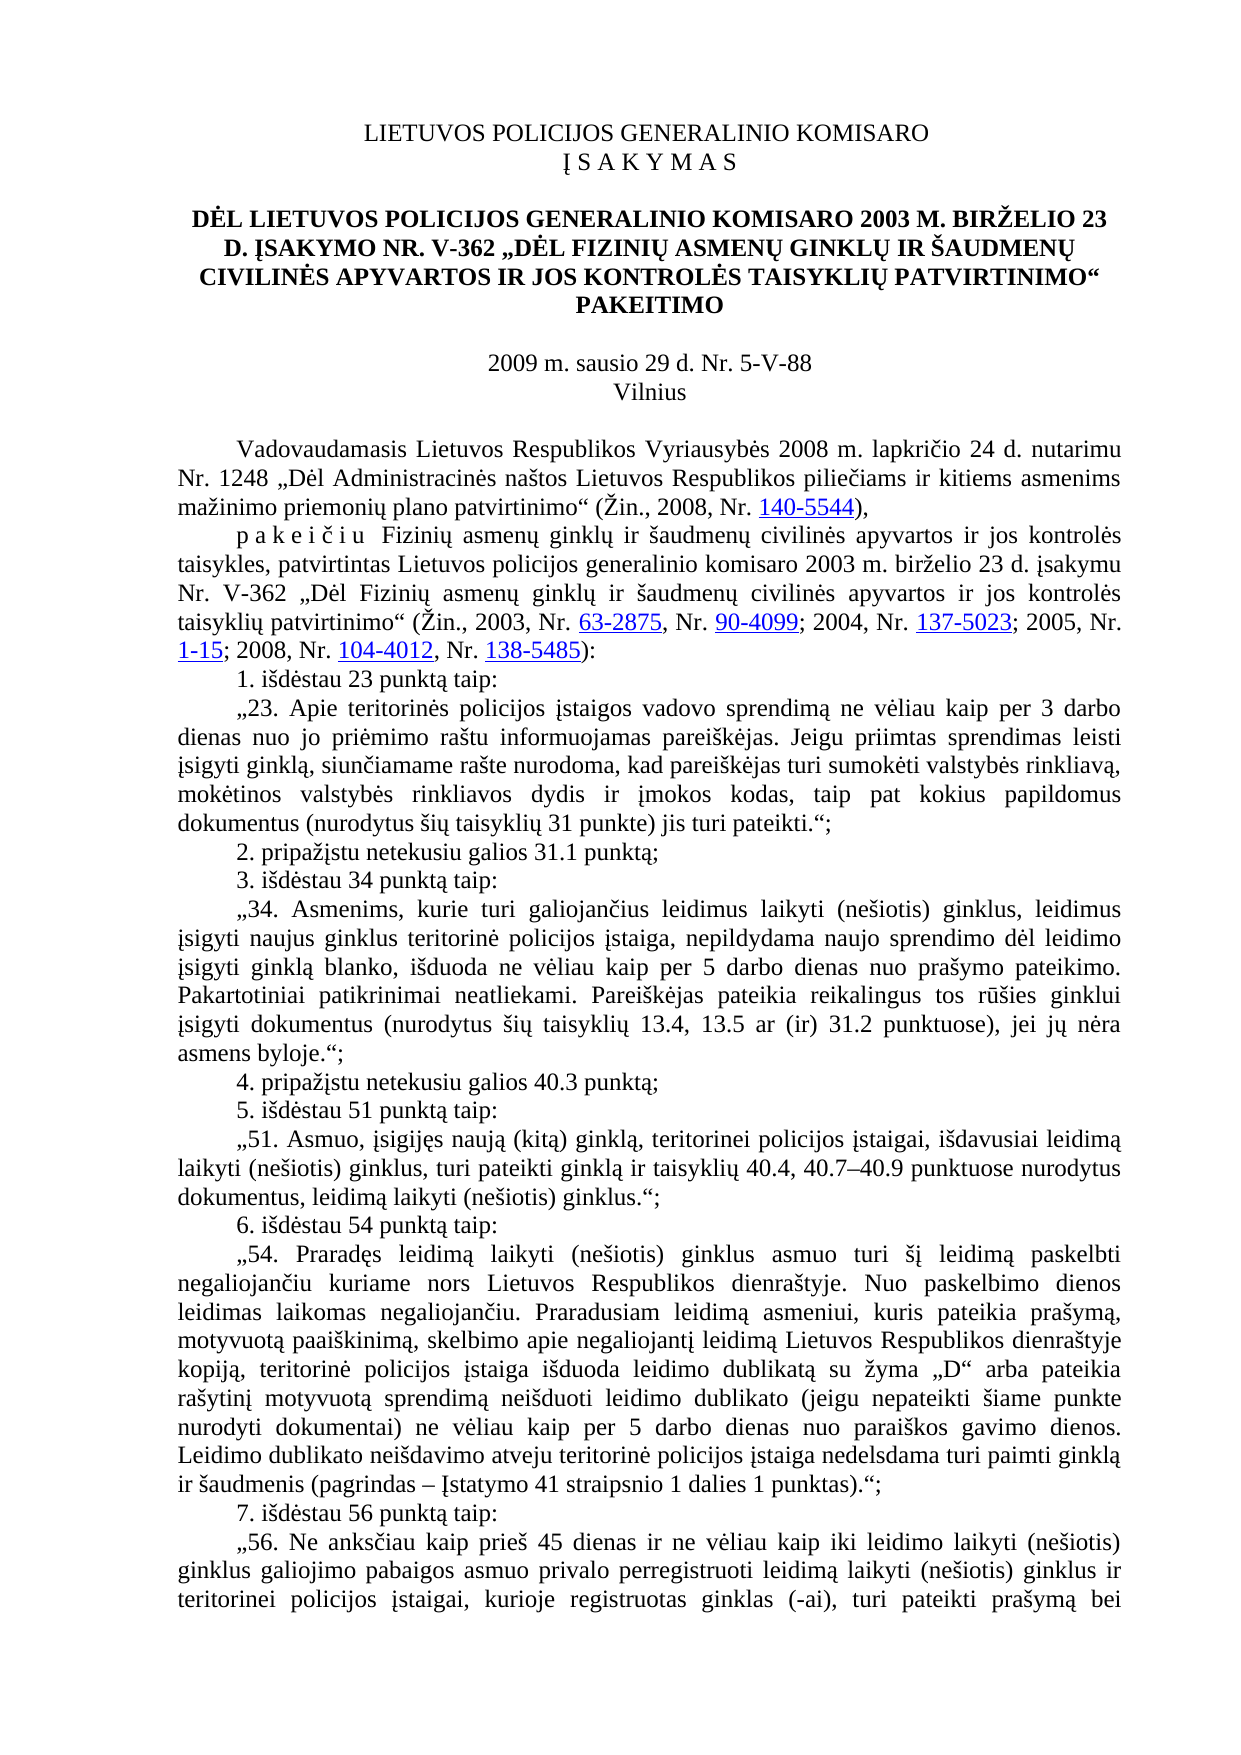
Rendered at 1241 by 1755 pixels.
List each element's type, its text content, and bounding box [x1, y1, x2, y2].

text pakeičiu Fizinių asmenų ginklų ir šaudmenų civilinės apyvartos ir jos kontrolės taisykles, patvirtintas Lietuvos policijos generalinio komisaro 2003 m. birželio 23 d. įsakymu Nr. V-362 „Dėl Fizinių asmenų ginklų ir šaudmenų civilinės apyvartos ir jos kontrolės taisyklių patvirtinimo“ (Žin., 2003, Nr. 63-2875, Nr. 90-4099; 2004, Nr. 137-5023; 2005, Nr. 1-15; 2008, Nr. 104-4012, Nr. 138-5485): [177, 521, 1122, 664]
text 4. pripažįstu netekusiu galios 40.3 punktą; [177, 1067, 1122, 1096]
text 3. išdėstau 34 punktą taip: [177, 866, 1122, 894]
text ĮSAKYMAS [177, 147, 1122, 176]
text „23. Apie teritorinės policijos įstaigos vadovo sprendimą ne vėliau kaip per 3 darbo dienas nuo jo priėmimo raštu informuojamas pareiškėjas. Jeigu priimtas sprendimas leisti įsigyti ginklą, siunčiamame rašte nurodoma, kad pareiškėjas turi sumokėti valstybės rinkliavą, mokėtinos valstybės rinkliavos dydis ir įmokos kodas, taip pat kokius papildomus dokumentus (nurodytus šių taisyklių 31 punkte) jis turi pateikti.“; [177, 693, 1122, 837]
text Vadovaudamasis Lietuvos Respublikos Vyriausybės 2008 m. lapkričio 24 d. nutarimu Nr. 1248 „Dėl Administracinės naštos Lietuvos Respublikos piliečiams ir kitiems asmenims mažinimo priemonių plano patvirtinimo“ (Žin., 2008, Nr. 140-5544), [177, 434, 1122, 521]
text 2. pripažįstu netekusiu galios 31.1 punktą; [177, 837, 1122, 866]
text 7. išdėstau 56 punktą taip: [177, 1498, 1122, 1527]
text 6. išdėstau 54 punktą taip: [177, 1211, 1122, 1239]
text 2009 m. sausio 29 d. Nr. 5-V-88 [177, 348, 1122, 377]
text „34. Asmenims, kurie turi galiojančius leidimus laikyti (nešiotis) ginklus, leidimus įsigyti naujus ginklus teritorinė policijos įstaiga, nepildydama naujo sprendimo dėl leidimo įsigyti ginklą blanko, išduoda ne vėliau kaip per 5 darbo dienas nuo prašymo pateikimo. Pakartotiniai patikrinimai neatliekami. Pareiškėjas pateikia reikalingus tos rūšies ginklui įsigyti dokumentus (nurodytus šių taisyklių 13.4, 13.5 ar (ir) 31.2 punktuose), jei jų nėra asmens byloje.“; [177, 894, 1122, 1067]
text „54. Praradęs leidimą laikyti (nešiotis) ginklus asmuo turi šį leidimą paskelbti negaliojančiu kuriame nors Lietuvos Respublikos dienraštyje. Nuo paskelbimo dienos leidimas laikomas negaliojančiu. Praradusiam leidimą asmeniui, kuris pateikia prašymą, motyvuotą paaiškinimą, skelbimo apie negaliojantį leidimą Lietuvos Respublikos dienraštyje kopiją, teritorinė policijos įstaiga išduoda leidimo dublikatą su žyma „D“ arba pateikia rašytinį motyvuotą sprendimą neišduoti leidimo dublikato (jeigu nepateikti šiame punkte nurodyti dokumentai) ne vėliau kaip per 5 darbo dienas nuo paraiškos gavimo dienos. Leidimo dublikato neišdavimo atveju teritorinė policijos įstaiga nedelsdama turi paimti ginklą ir šaudmenis (pagrindas – Įstatymo 41 straipsnio 1 dalies 1 punktas).“; [177, 1239, 1122, 1498]
text „51. Asmuo, įsigijęs naują (kitą) ginklą, teritorinei policijos įstaigai, išdavusiai leidimą laikyti (nešiotis) ginklus, turi pateikti ginklą ir taisyklių 40.4, 40.7–40.9 punktuose nurodytus dokumentus, leidimą laikyti (nešiotis) ginklus.“; [177, 1124, 1122, 1211]
text „56. Ne anksčiau kaip prieš 45 dienas ir ne vėliau kaip iki leidimo laikyti (nešiotis) ginklus galiojimo pabaigos asmuo privalo perregistruoti leidimą laikyti (nešiotis) ginklus ir teritorinei policijos įstaigai, kurioje registruotas ginklas (-ai), turi pateikti prašymą bei [177, 1527, 1122, 1613]
text DĖL LIETUVOS POLICIJOS GENERALINIO KOMISARO 2003 M. BIRŽELIO 23 D. ĮSAKYMO NR. V-362 „DĖL FIZINIŲ ASMENŲ GINKLŲ IR ŠAUDMENŲ CIVILINĖS APYVARTOS IR JOS KONTROLĖS TAISYKLIŲ PATVIRTINIMO“ PAKEITIMO [177, 204, 1122, 319]
text LIETUVOS POLICIJOS GENERALINIO KOMISARO [177, 118, 1122, 147]
text 1. išdėstau 23 punktą taip: [177, 664, 1122, 693]
text Vilnius [177, 377, 1122, 406]
text 5. išdėstau 51 punktą taip: [177, 1096, 1122, 1124]
